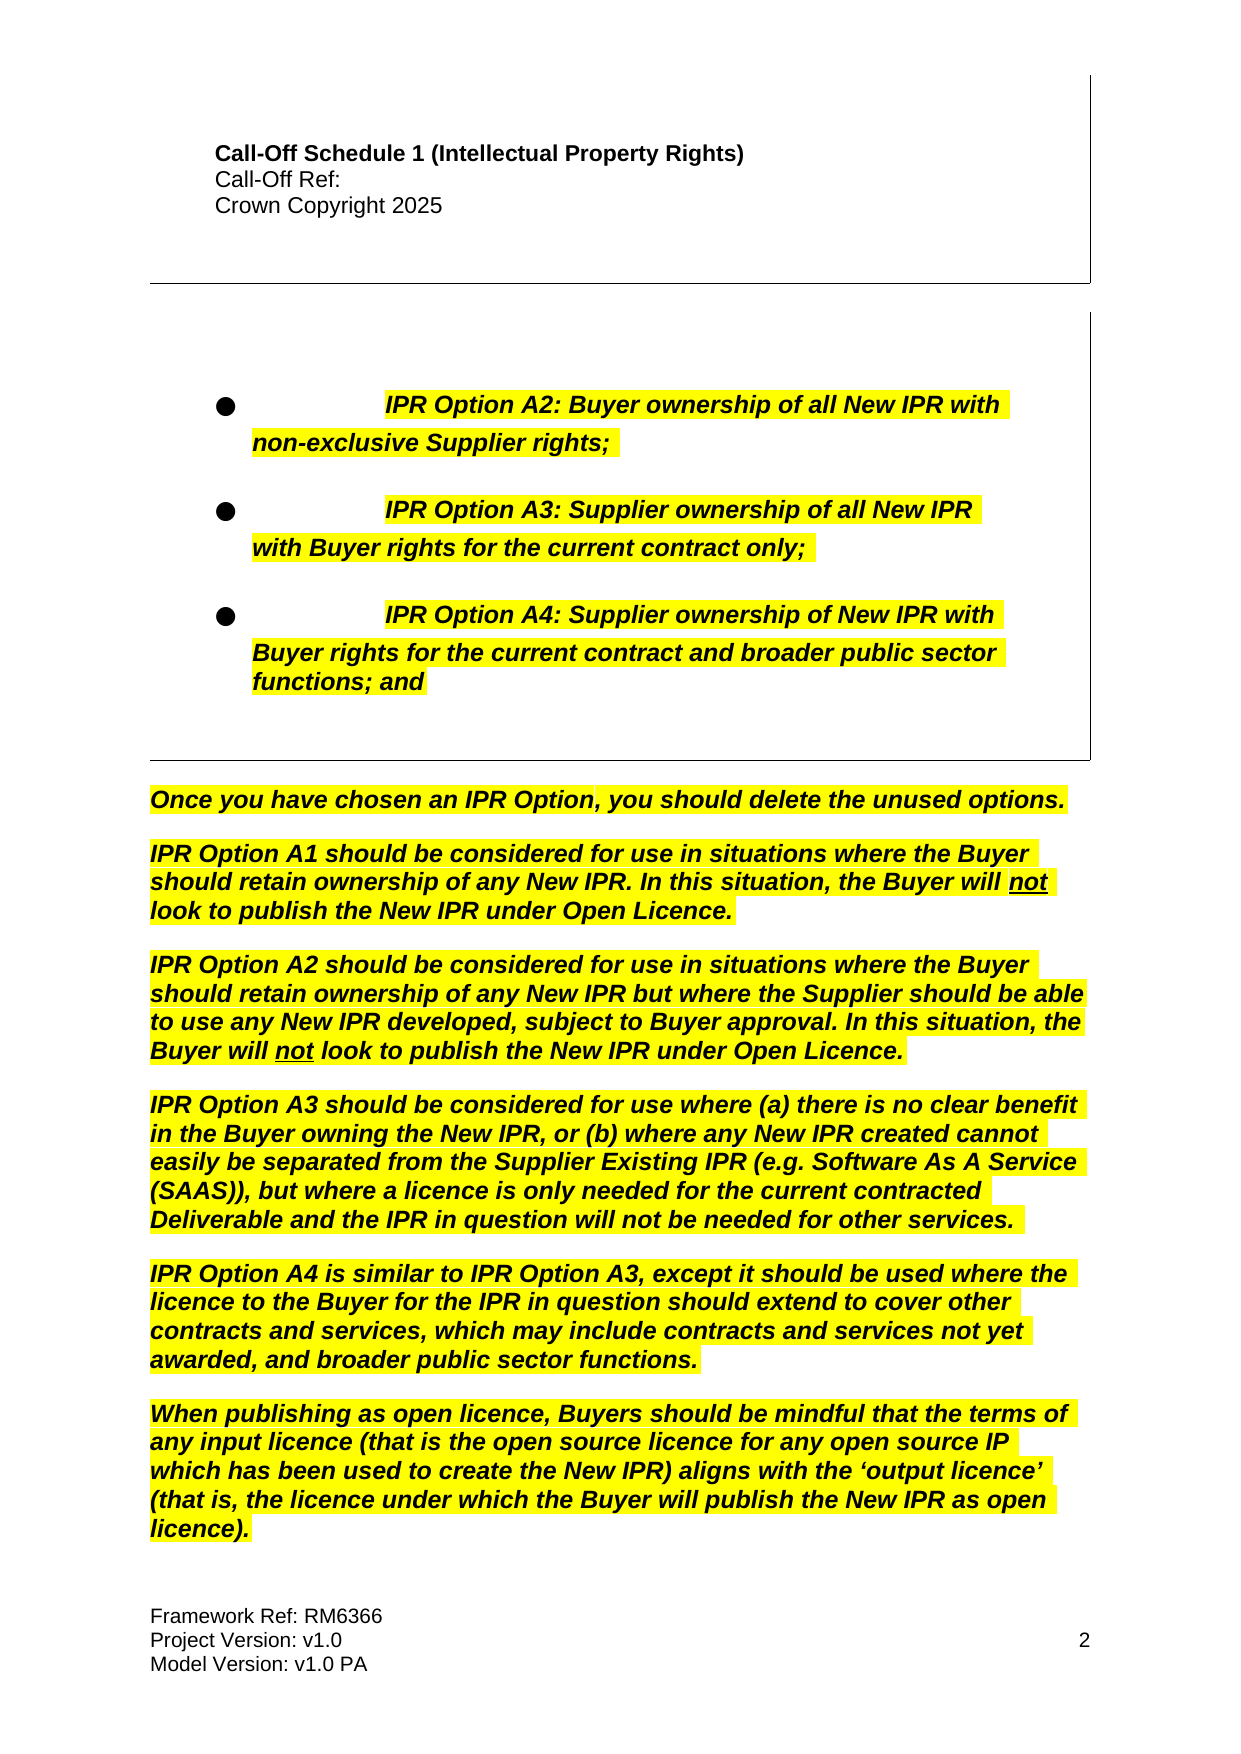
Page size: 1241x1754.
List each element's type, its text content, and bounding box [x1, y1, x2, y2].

text IPR Option A2 should be considered for use in situations where the Buyer should retain ownership of any New IPR but where the Supplier should be able to use any New IPR developed, subject to Buyer approval. In this situation, the Buyer will not look to publish the New IPR under Open Licence. [150, 950, 1090, 1065]
text IPR Option A4 is similar to IPR Option A3, except it should be used where the licence to the Buyer for the IPR in question should extend to cover other contracts and services, which may include contracts and services not yet awarded, and broader public sector functions. [150, 1259, 1090, 1374]
list IPR Option A2: Buyer ownership of all New IPR with non-exclusive Supplier rights; [150, 312, 1090, 417]
text When publishing as open licence, Buyers should be mindful that the terms of any input licence (that is the open source licence for any open source IP which has been used to create the New IPR) aligns with the ‘output licence’ (that is, the licence under which the Buyer will publish the New IPR as open licence). [150, 1399, 1090, 1542]
text Once you have chosen an IPR Option, you should delete the unused options. [150, 785, 1090, 814]
list IPR Option A3: Supplier ownership of all New IPR with Buyer rights for the current contract only; [150, 417, 1090, 522]
text IPR Option A3 should be considered for use where (a) there is no clear benefit in the Buyer owning the New IPR, or (b) where any New IPR created cannot easily be separated from the Supplier Existing IPR (e.g. Software As A Service (SAAS)), but where a licence is only needed for the current contracted Deliverable and the IPR in question will not be needed for other services. [150, 1090, 1090, 1234]
list IPR Option A4: Supplier ownership of New IPR with Buyer rights for the current contract and broader public sector functions; and [150, 522, 1090, 760]
text IPR Option A1 should be considered for use in situations where the Buyer should retain ownership of any New IPR. In this situation, the Buyer will not look to publish the New IPR under Open Licence. [150, 839, 1090, 925]
